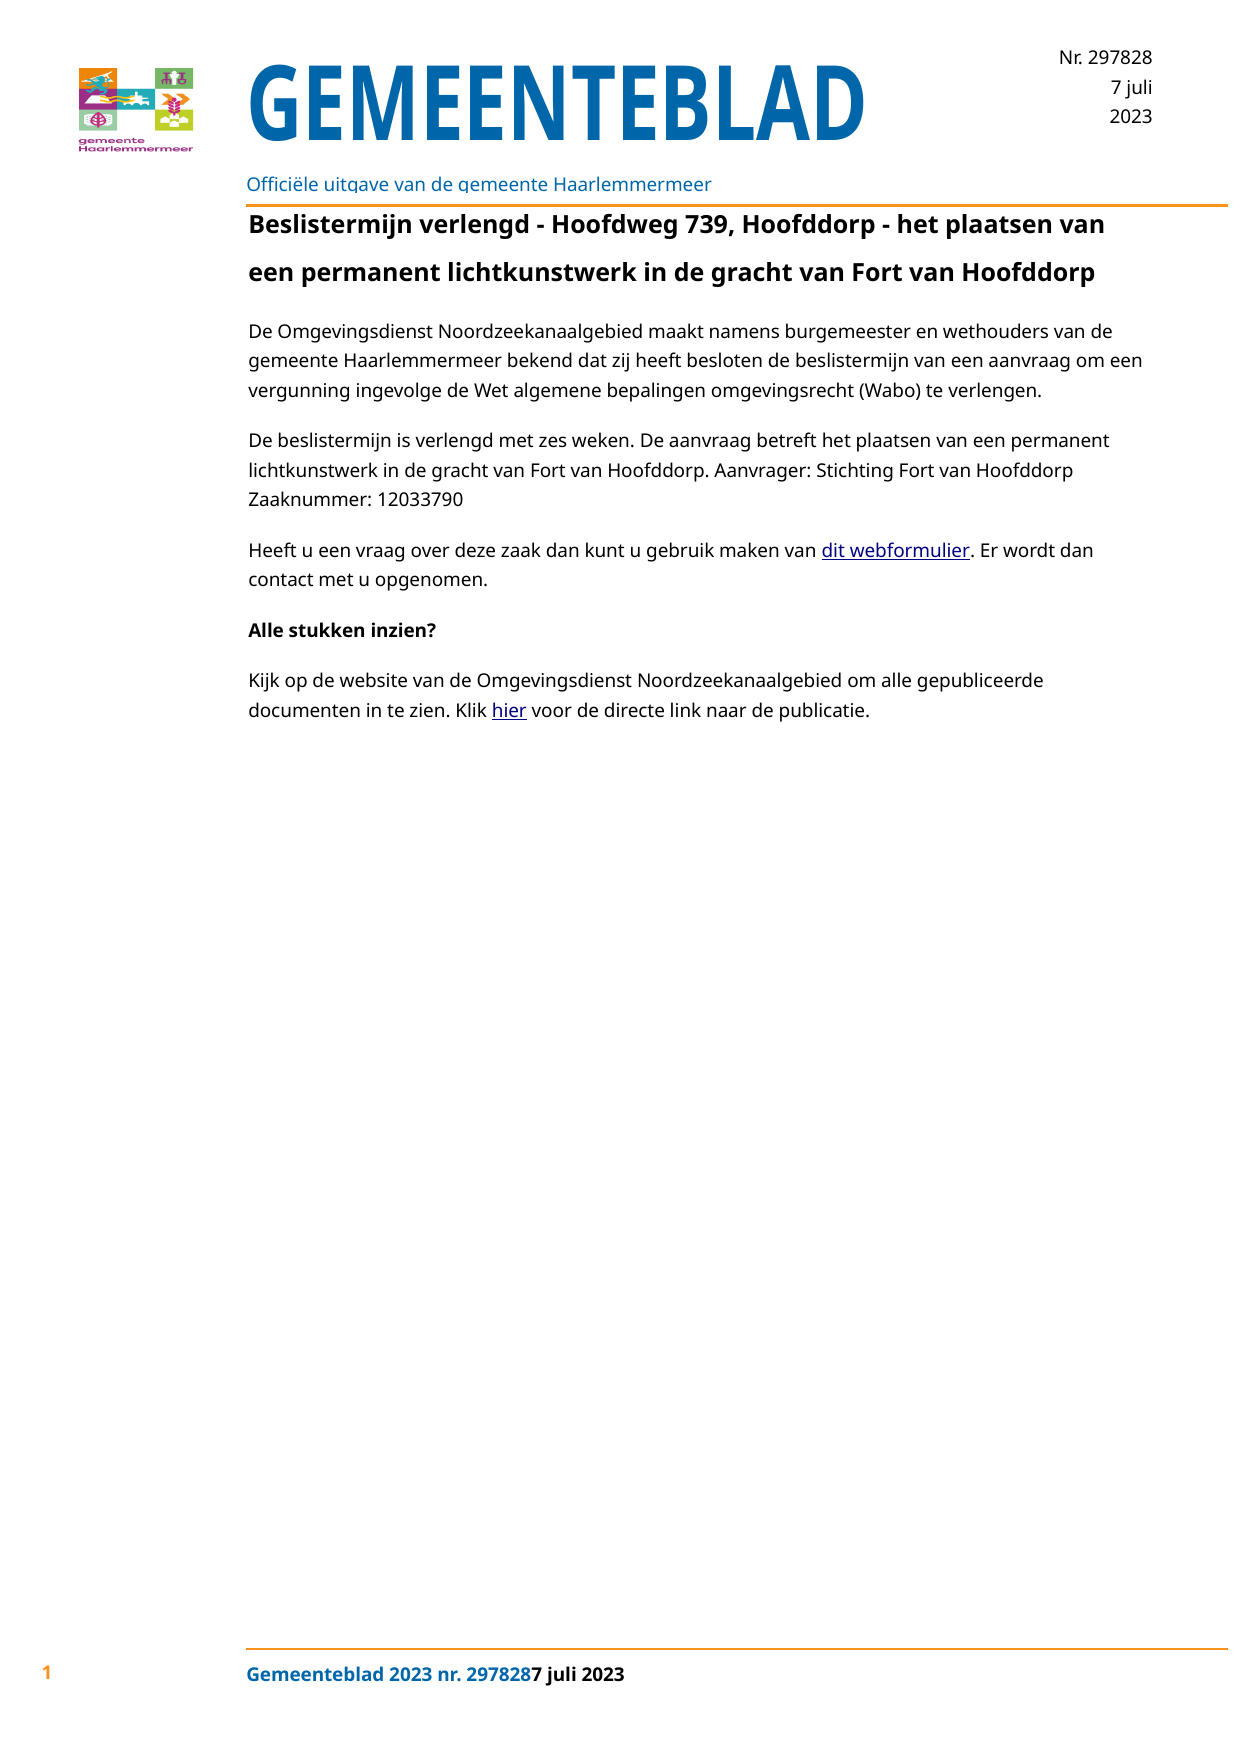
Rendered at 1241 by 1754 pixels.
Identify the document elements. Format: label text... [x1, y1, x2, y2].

text Beslistermijn verlengd - Hoofdweg 739, Hoofddorp - het plaatsen van een permanent lichtkunstwerk in de gracht van Fort van Hoofddorp [248, 207, 1152, 288]
picture [41, 47, 231, 172]
text Kijk op de website van de Omgevingsdienst Noordzeekanaalgebied om alle gepubliceerde documenten in te zien. Klik hier voor de directe link naar de publicatie. [248, 667, 1152, 723]
text Alle stukken inzien? [248, 617, 1152, 643]
text De beslistermijn is verlengd met zes weken. De aanvraag betreft het plaatsen van een permanent lichtkunstwerk in de gracht van Fort van Hoofddorp. Aanvrager: Stichting Fort van Hoofddorp Zaaknummer: 12033790 [248, 427, 1152, 512]
text Heeft u een vraag over deze zaak dan kunt u gebruik maken van dit webformulier. Er wordt dan contact met u opgenomen. [248, 537, 1152, 592]
text De Omgevingsdienst Noordzeekanaalgebied maakt namens burgemeester en wethouders van de gemeente Haarlemmermeer bekend dat zij heeft besloten de beslistermijn van een aanvraag om een vergunning ingevolge de Wet algemene bepalingen omgevingsrecht (Wabo) te verlengen. [248, 318, 1152, 403]
